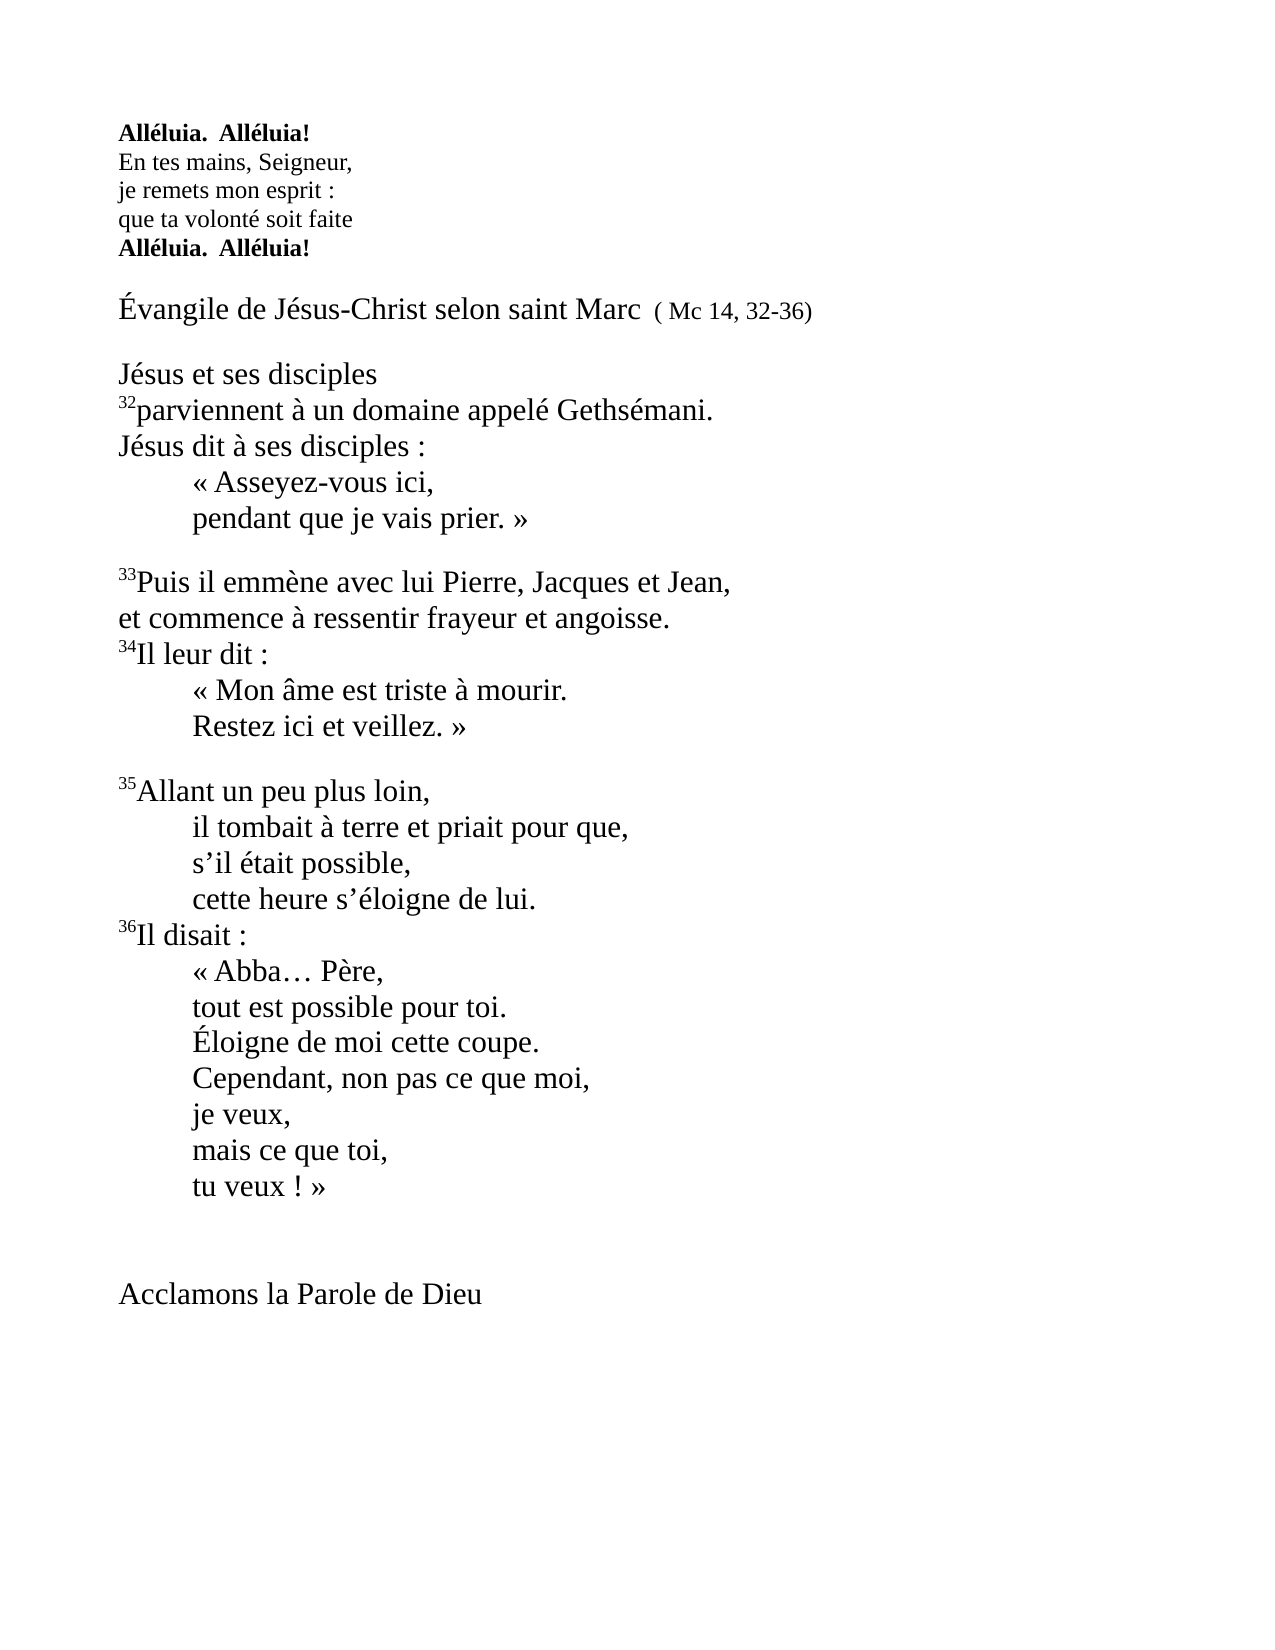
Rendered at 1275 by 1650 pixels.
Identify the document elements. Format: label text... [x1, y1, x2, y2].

text « Abba… Père, [118, 952, 1157, 988]
text Jésus et ses disciples [118, 355, 1157, 391]
text « Asseyez-vous ici, [118, 463, 1157, 499]
text « Mon âme est triste à mourir. [118, 672, 1157, 707]
text 33Puis il emmène avec lui Pierre, Jacques et Jean, [118, 564, 1157, 600]
text 32parviennent à un domaine appelé Gethsémani. [118, 391, 1157, 427]
text 35Allant un peu plus loin, [118, 772, 1157, 808]
text je remets mon esprit : [118, 176, 1157, 204]
text pendant que je vais prier. » [118, 499, 1157, 535]
text Cependant, non pas ce que moi, [118, 1060, 1157, 1096]
text 36Il disait : [118, 916, 1157, 952]
text il tombait à terre et priait pour que, [118, 808, 1157, 844]
text je veux, [118, 1096, 1157, 1132]
text Restez ici et veillez. » [118, 707, 1157, 743]
text Éloigne de moi cette coupe. [118, 1024, 1157, 1060]
text s’il était possible, [118, 844, 1157, 880]
text Acclamons la Parole de Dieu [118, 1275, 1157, 1311]
text tu veux ! » [118, 1167, 1157, 1203]
text mais ce que toi, [118, 1132, 1157, 1167]
text tout est possible pour toi. [118, 988, 1157, 1024]
text et commence à ressentir frayeur et angoisse. [118, 600, 1157, 636]
text Alléluia. Alléluia! [118, 118, 1157, 147]
text cette heure s’éloigne de lui. [118, 880, 1157, 916]
text 34Il leur dit : [118, 636, 1157, 672]
text que ta volonté soit faite [118, 204, 1157, 233]
text Évangile de Jésus-Christ selon saint Marc ( Mc 14, 32-36) [118, 291, 1157, 327]
text Jésus dit à ses disciples : [118, 427, 1157, 463]
text En tes mains, Seigneur, [118, 147, 1157, 176]
text Alléluia. Alléluia! [118, 233, 1157, 262]
